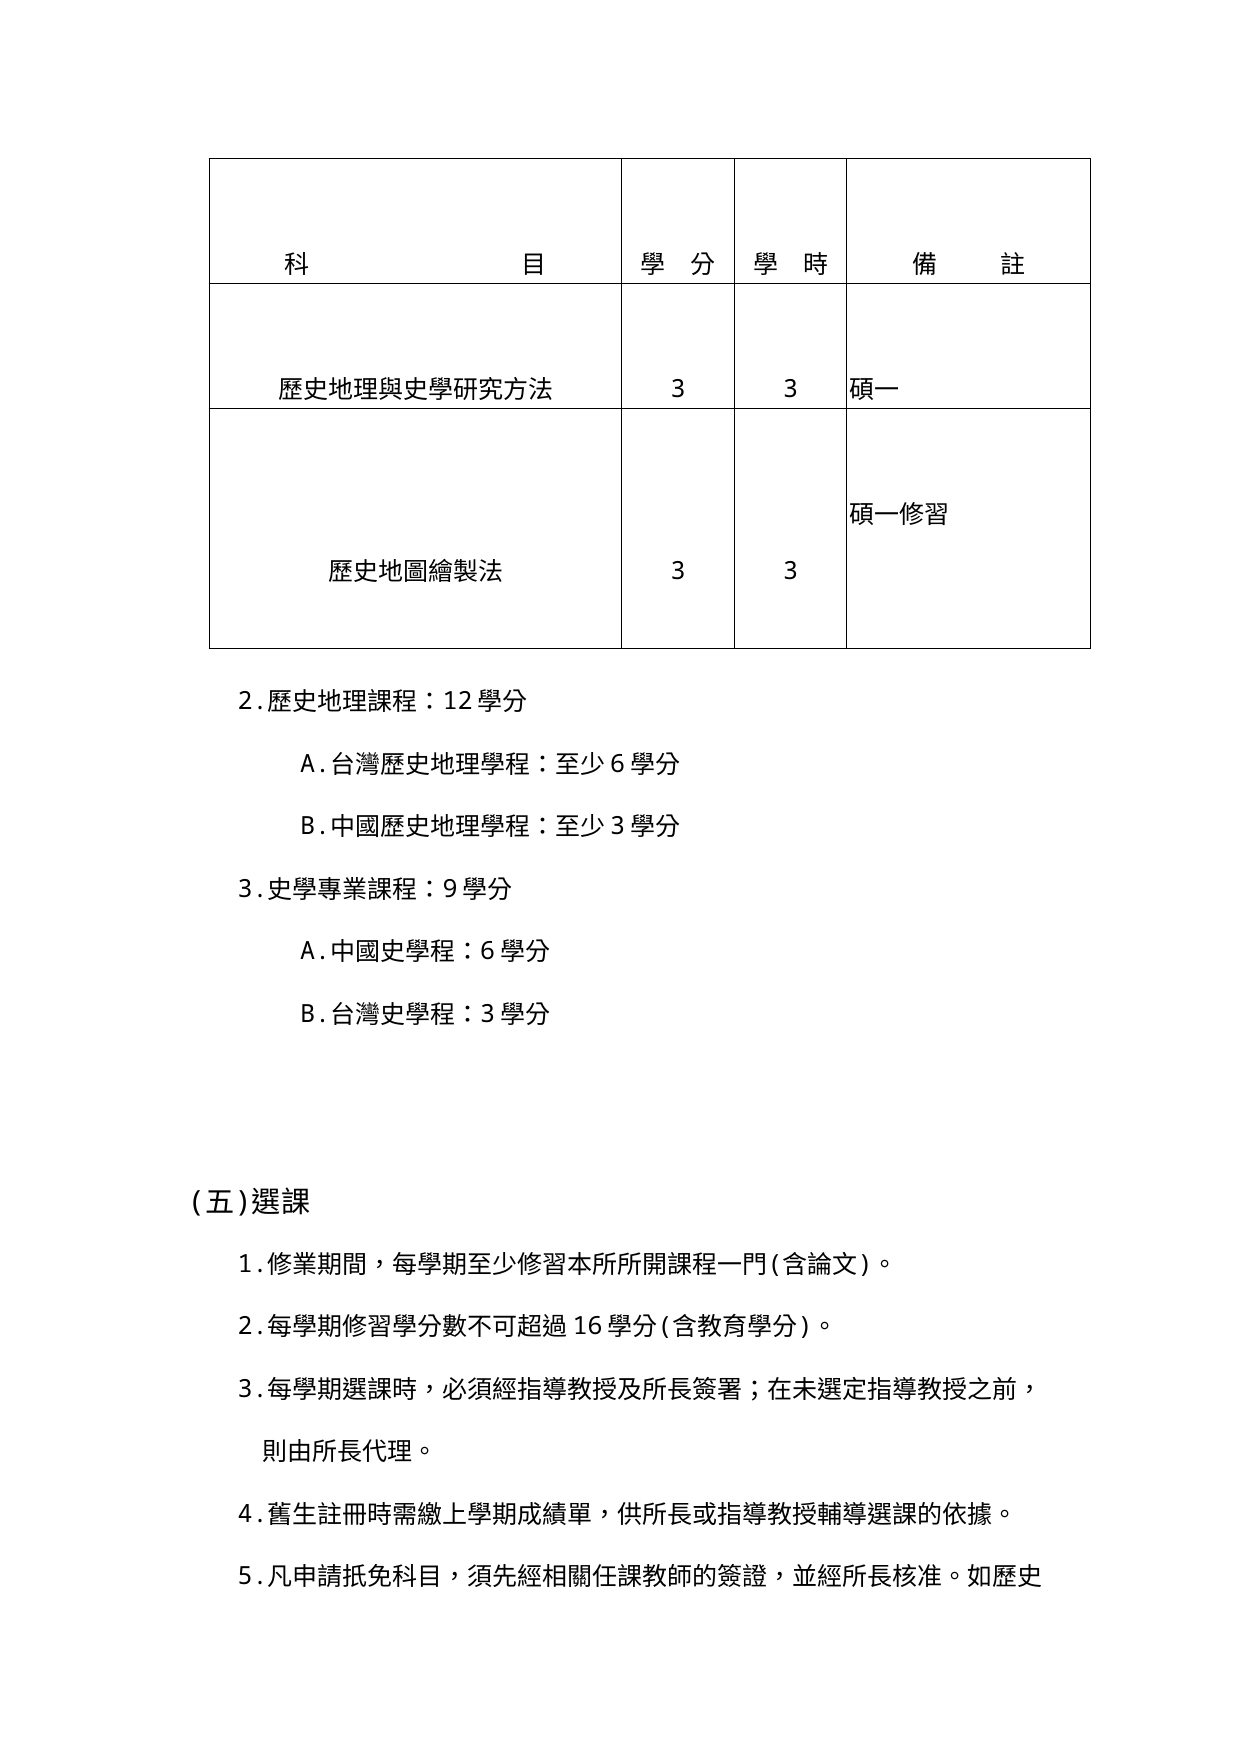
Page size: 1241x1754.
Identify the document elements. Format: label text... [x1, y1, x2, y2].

text 2.每學期修習學分數不可超過16學分(含教育學分)。 [237, 1283, 1053, 1346]
table_header 備 註 [847, 159, 1090, 283]
table_cell 歷史地理與史學研究方法 [210, 284, 621, 408]
text A.中國史學程：6學分 [300, 908, 1053, 971]
text B.中國歷史地理學程：至少3學分 [300, 783, 1053, 846]
table_cell 碩一修習 [847, 409, 1090, 648]
text 4.舊生註冊時需繳上學期成績單，供所長或指導教授輔導選課的依據。 [237, 1471, 1053, 1533]
text B.台灣史學程：3學分 [300, 971, 1053, 1033]
text 2.歷史地理課程：12學分 [237, 658, 1053, 721]
table_cell 3 [735, 284, 846, 408]
table_cell 3 [622, 409, 734, 648]
text 1.修業期間，每學期至少修習本所所開課程一門(含論文)。 [237, 1221, 1053, 1283]
text A.台灣歷史地理學程：至少6學分 [300, 721, 1053, 783]
table_cell 3 [622, 284, 734, 408]
text (五)選課 [187, 1158, 1053, 1221]
table_cell 3 [735, 409, 846, 648]
table_cell 碩一 [847, 284, 1090, 408]
table_header 學 分 [622, 159, 734, 283]
table_cell 歷史地圖繪製法 [210, 409, 621, 648]
table_header 科 目 [210, 159, 621, 283]
text 3.每學期選課時，必須經指導教授及所長簽署；在未選定指導教授之前，則由所長代理。 [237, 1346, 1053, 1471]
table_header 學 時 [735, 159, 846, 283]
text 3.史學專業課程：9學分 [237, 846, 1053, 908]
text 5.凡申請扺免科目，須先經相關任課教師的簽證，並經所長核准。如歷史 [237, 1533, 1053, 1596]
